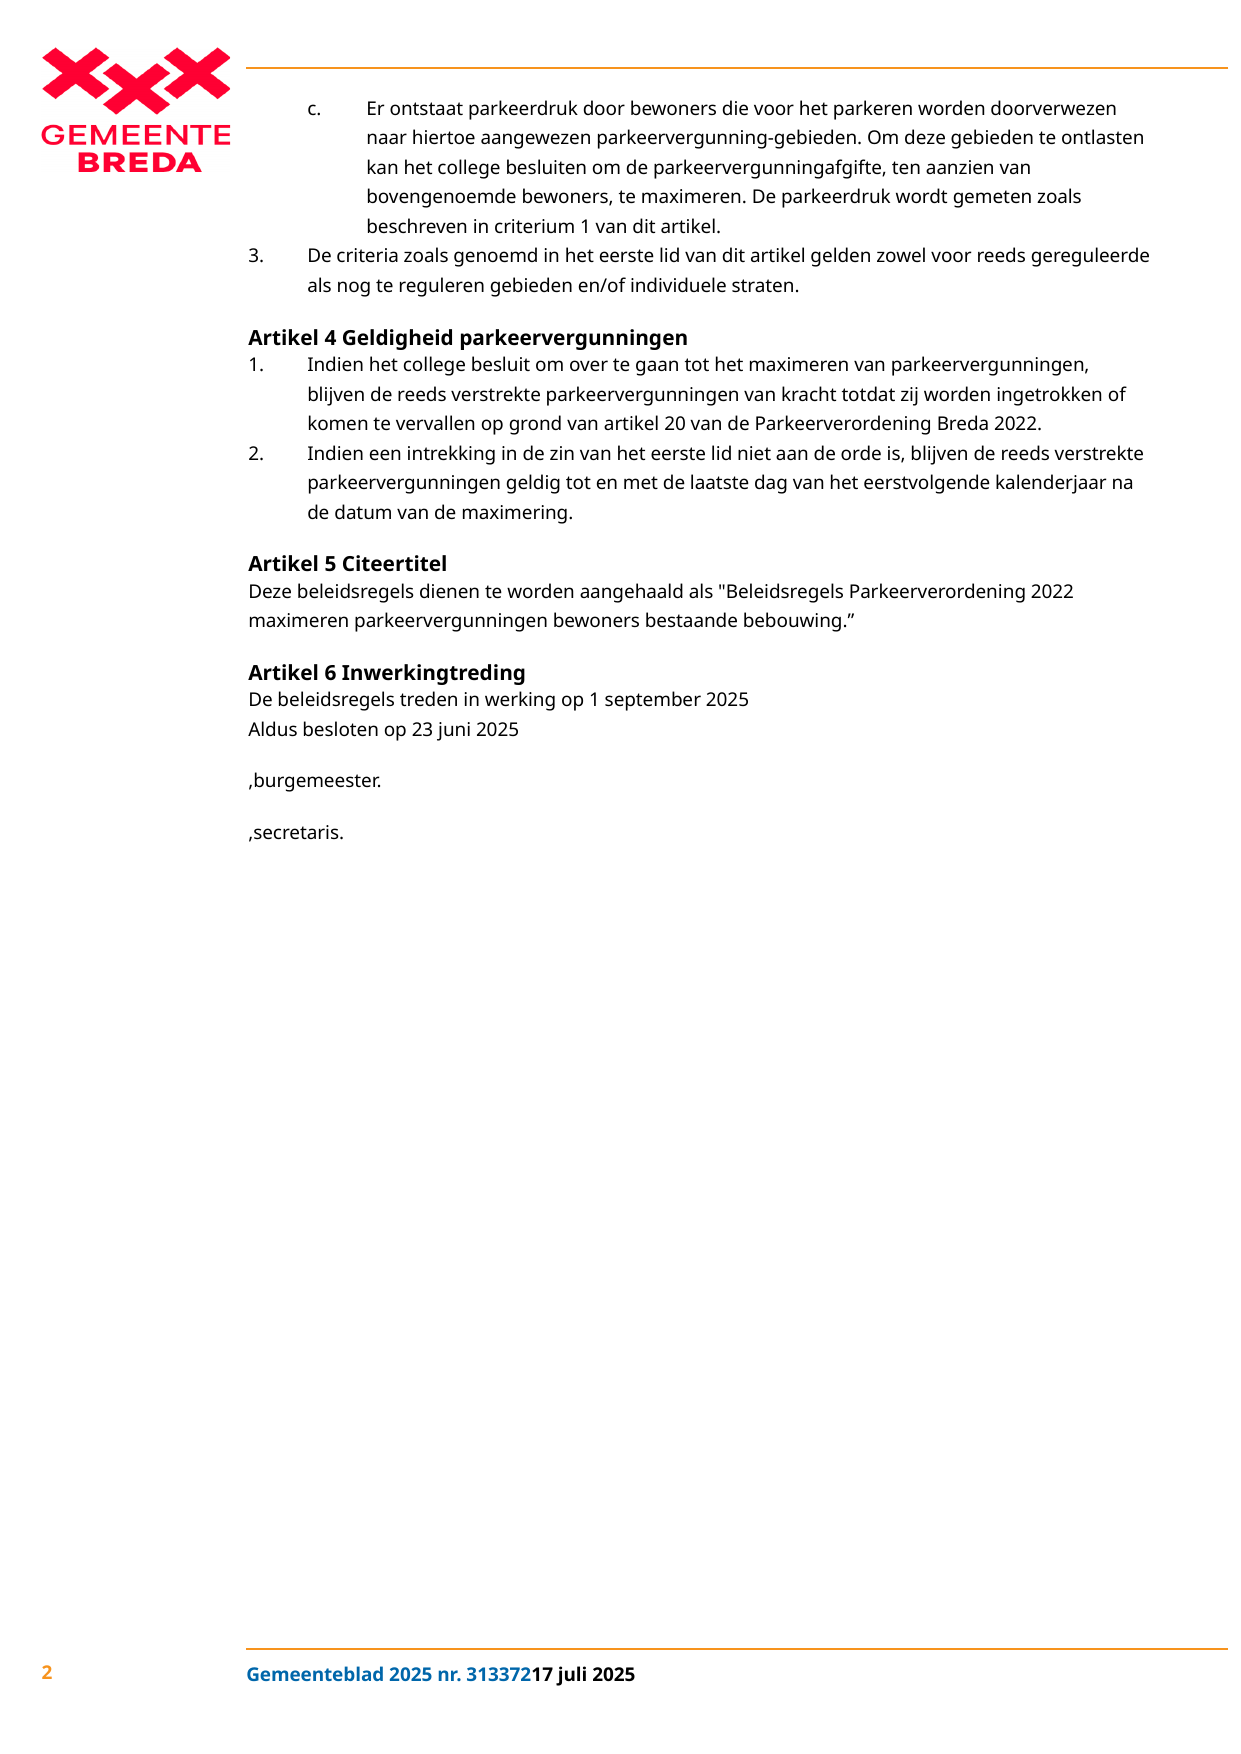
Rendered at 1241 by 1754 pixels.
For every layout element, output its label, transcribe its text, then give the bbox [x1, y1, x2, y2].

list Indien het college besluit om over te gaan tot het maximeren van parkeervergunningen, blijven de reeds verstrekte parkeervergunningen van kracht totdat zij worden ingetrokken of komen te vervallen op grond van artikel 20 van de Parkeerverordening Breda 2022. [248, 351, 1152, 436]
text ,secretaris. [248, 819, 1152, 844]
text Deze beleidsregels dienen te worden aangehaald als "Beleidsregels Parkeerverordening 2022 maximeren parkeervergunningen bewoners bestaande bebouwing.” [248, 578, 1152, 633]
list Indien een intrekking in de zin van het eerste lid niet aan de orde is, blijven de reeds verstrekte parkeervergunningen geldig tot en met de laatste dag van het eerstvolgende kalenderjaar na de datum van de maximering. [248, 440, 1152, 525]
text Artikel 4 Geldigheid parkeervergunningen [248, 323, 1152, 351]
text Aldus besloten op 23 juni 2025 [248, 716, 1152, 742]
text Artikel 6 Inwerkingtreding [248, 658, 1152, 686]
text Artikel 5 Citeertitel [248, 549, 1152, 578]
text ,burgemeester. [248, 767, 1152, 793]
text De beleidsregels treden in werking op 1 september 2025 [248, 686, 1152, 712]
list Er ontstaat parkeerdruk door bewoners die voor het parkeren worden doorverwezen naar hiertoe aangewezen parkeervergunning-gebieden. Om deze gebieden te ontlasten kan het college besluiten om de parkeervergunningafgifte, ten aanzien van bovengenoemde bewoners, te maximeren. De parkeerdruk wordt gemeten zoals beschreven in criterium 1 van dit artikel. [307, 95, 1152, 239]
list De criteria zoals genoemd in het eerste lid van dit artikel gelden zowel voor reeds gereguleerde als nog te reguleren gebieden en/of individuele straten. [248, 243, 1152, 298]
picture [41, 47, 231, 172]
